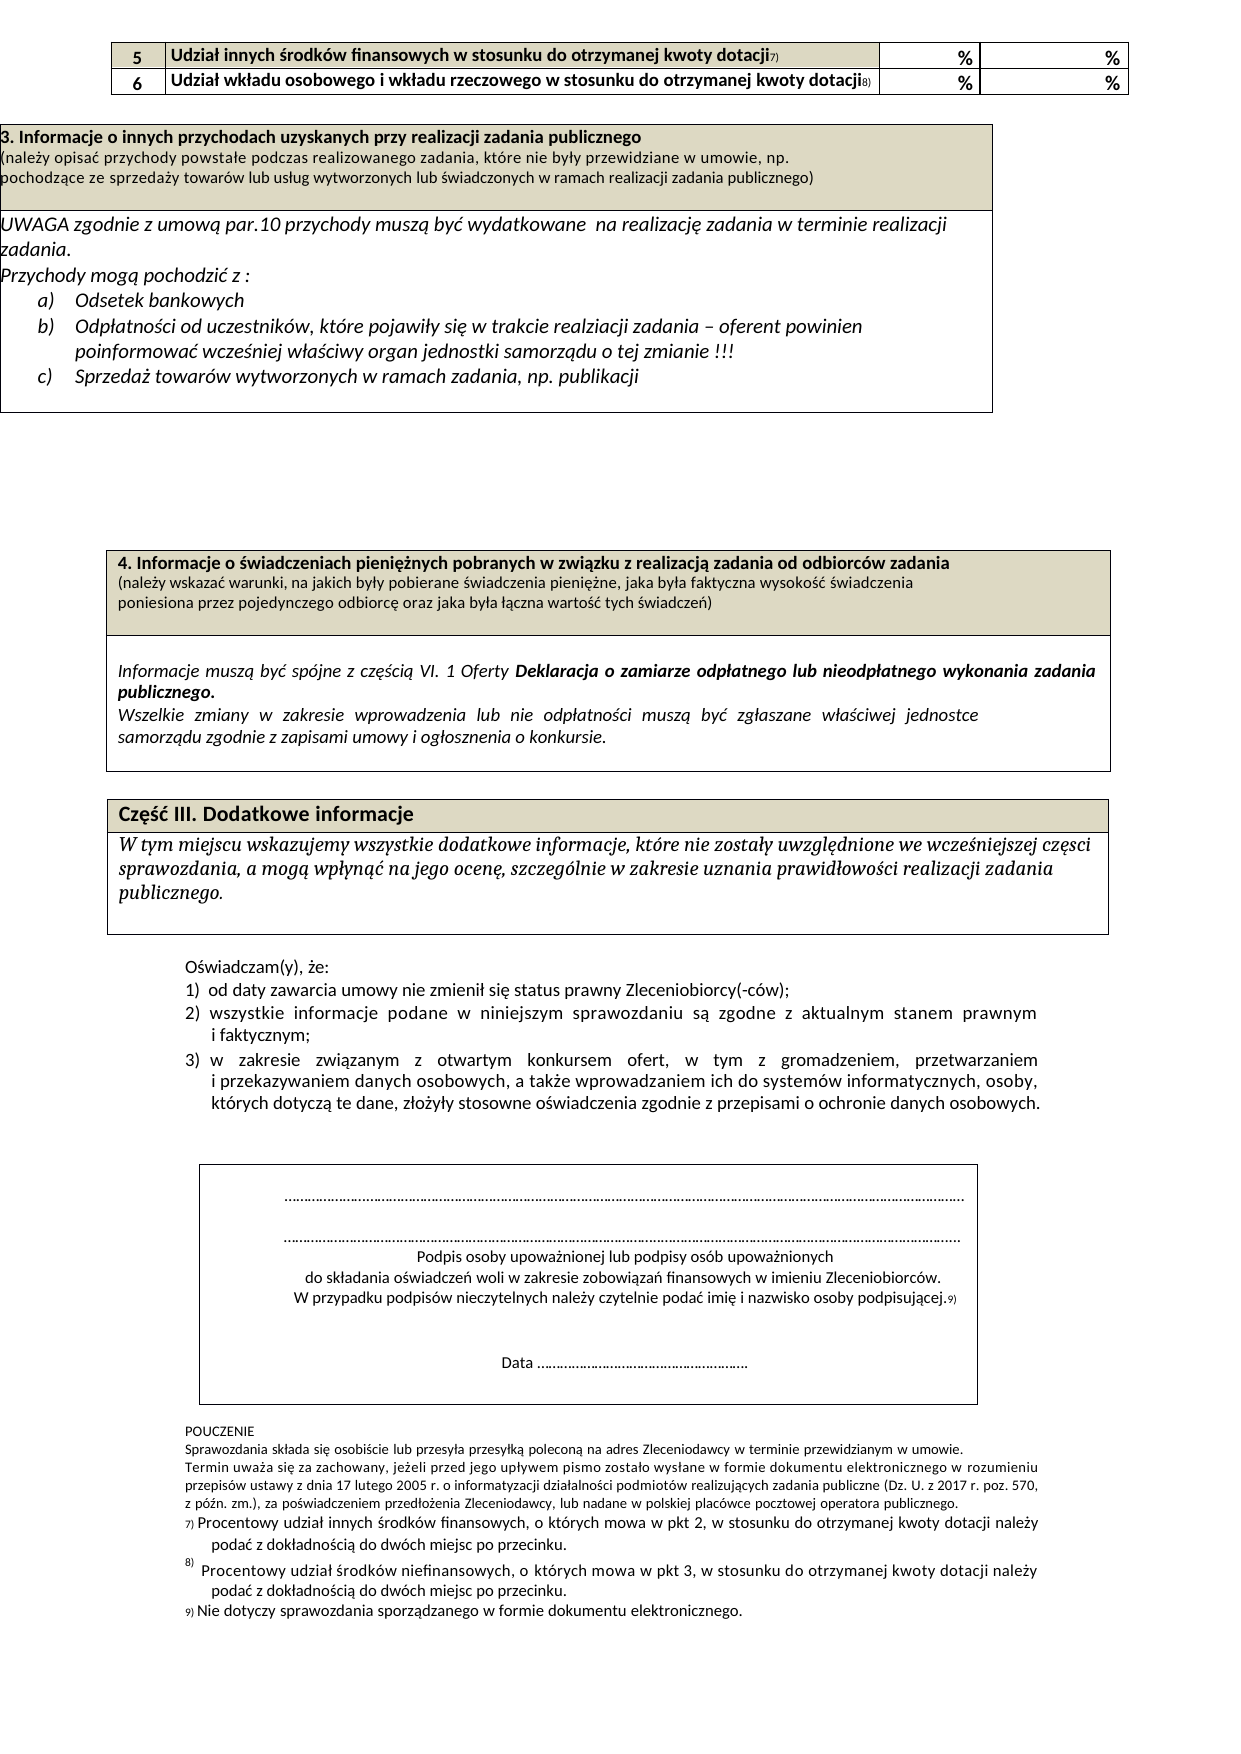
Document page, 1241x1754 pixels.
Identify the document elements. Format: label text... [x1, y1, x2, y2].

text 1) od daty zawarcia umowy nie zmienił się status prawny Zleceniobiorcy(-ców); [185, 978, 1240, 1001]
text podać z dokładnością do dwóch miejsc po przecinku. [211, 1580, 1240, 1601]
table_header Udział innych środków finansowych w stosunku do otrzymanej kwoty dotacji7) [166, 43, 879, 67]
text Termin uważa się za zachowany, jeżeli przed jego upływem pismo zostało wysłane w formie dokumentu elektronicznego w rozumieniu przepisów ustawy z dnia 17 lutego 2005 r. o informatyzacji działalności podmiotów realizujących zadania publiczne (Dz. U. z 2017 r. poz. 570, z późn. zm.), za poświadczeniem przedłożenia Zleceniodawcy, lub nadane w polskiej placówce pocztowej operatora publicznego. [185, 1458, 1042, 1512]
table_cell Informacje muszą być spójne z częścią VI. 1 Oferty Deklaracja o zamiarze odpłatnego lub nieodpłatnego wykonania zadania publicznego. Wszelkie zmiany w zakresie wprowadzenia lub nie odpłatności muszą być zgłaszane właściwej jednostce samorządu zgodnie z zapisami umowy i ogłosznenia o konkursie. [107, 636, 1110, 771]
text 2) wszystkie informacje podane w niniejszym sprawozdaniu są zgodne z aktualnym stanem prawnym i faktycznym; [185, 1001, 1043, 1046]
table_cell UWAGA zgodnie z umową par.10 przychody muszą być wydatkowane na realizację zadania w terminie realizacji zadania. Przychody mogą pochodzić z : Odsetek bankowych Odpłatności od uczestników, które pojawiły się w trakcie realziacji zadania – oferent powinien poinformować wcześniej właściwy organ jednostki samorządu o tej zmianie !!! Sprzedaż towarów wytworzonych w ramach zadania, np. publikacji [1, 211, 992, 412]
text Procentowy udział środków niefinansowych, o których mowa w pkt 3, w stosunku do otrzymanej kwoty dotacji należy [201, 1560, 1240, 1580]
text 7) Procentowy udział innych środków finansowych, o których mowa w pkt 2, w stosunku do otrzymanej kwoty dotacji należy [185, 1512, 1240, 1533]
text podać z dokładnością do dwóch miejsc po przecinku. [211, 1535, 1240, 1555]
table_header % [981, 43, 1128, 67]
table_header Część III. Dodatkowe informacje [108, 800, 1108, 832]
table_cell W tym miejscu wskazujemy wszystkie dodatkowe informacje, które nie zostały uwzględnione we wcześniejszej częsci sprawozdania, a mogą wpłynąć na jego ocenę, szczególnie w zakresie uznania prawidłowości realizacji zadania publicznego. [108, 833, 1108, 933]
text Sprawozdania składa się osobiście lub przesyła przesyłką poleconą na adres Zleceniodawcy w terminie przewidzianym w umowie. [185, 1441, 1240, 1458]
table_header …………………………………………………………………………………………………………………………………………………………… ……………………………………………………………………………………..…………………………………………………………………... Podpis osoby upoważnionej lub podpisy osób upoważnionych do składania oświadczeń woli w zakresie zobowiązań finansowych w imieniu Zleceniobiorców. W przypadku podpisów nieczytelnych należy czytelnie podać imię i nazwisko osoby podpisującej.9) Data ………………………………………………. [200, 1165, 977, 1404]
text 9) Nie dotyczy sprawozdania sporządzanego w formie dokumentu elektronicznego. [185, 1601, 1240, 1621]
table_header % [880, 43, 979, 67]
text POUCZENIE [185, 1422, 1240, 1440]
table_header 4. Informacje o świadczeniach pieniężnych pobranych w związku z realizacją zadania od odbiorców zadania (należy wskazać warunki, na jakich były pobierane świadczenia pieniężne, jaka była faktyczna wysokość świadczenia poniesiona przez pojedynczego odbiorcę oraz jaka była łączna wartość tych świadczeń) [107, 551, 1110, 635]
text 3) w zakresie związanym z otwartym konkursem ofert, w tym z gromadzeniem, przetwarzaniem i przekazywaniem danych osobowych, a także wprowadzaniem ich do systemów informatycznych, osoby, których dotyczą te dane, złożyły stosowne oświadczenia zgodnie z przepisami o ochronie danych osobowych. [185, 1048, 1043, 1114]
table_cell % [880, 69, 979, 94]
table_header 3. Informacje o innych przychodach uzyskanych przy realizacji zadania publicznego (należy opisać przychody powstałe podczas realizowanego zadania, które nie były przewidziane w umowie, np. pochodzące ze sprzedaży towarów lub usług wytworzonych lub świadczonych w ramach realizacji zadania publicznego) [1, 125, 992, 210]
table_cell % [981, 69, 1128, 94]
table_cell 6 [112, 69, 165, 94]
table_cell Udział wkładu osobowego i wkładu rzeczowego w stosunku do otrzymanej kwoty dotacji8) [166, 69, 879, 94]
table_header 5 [112, 43, 165, 67]
text 8) [185, 1555, 201, 1569]
text Oświadczam(y), że: [185, 955, 1240, 978]
